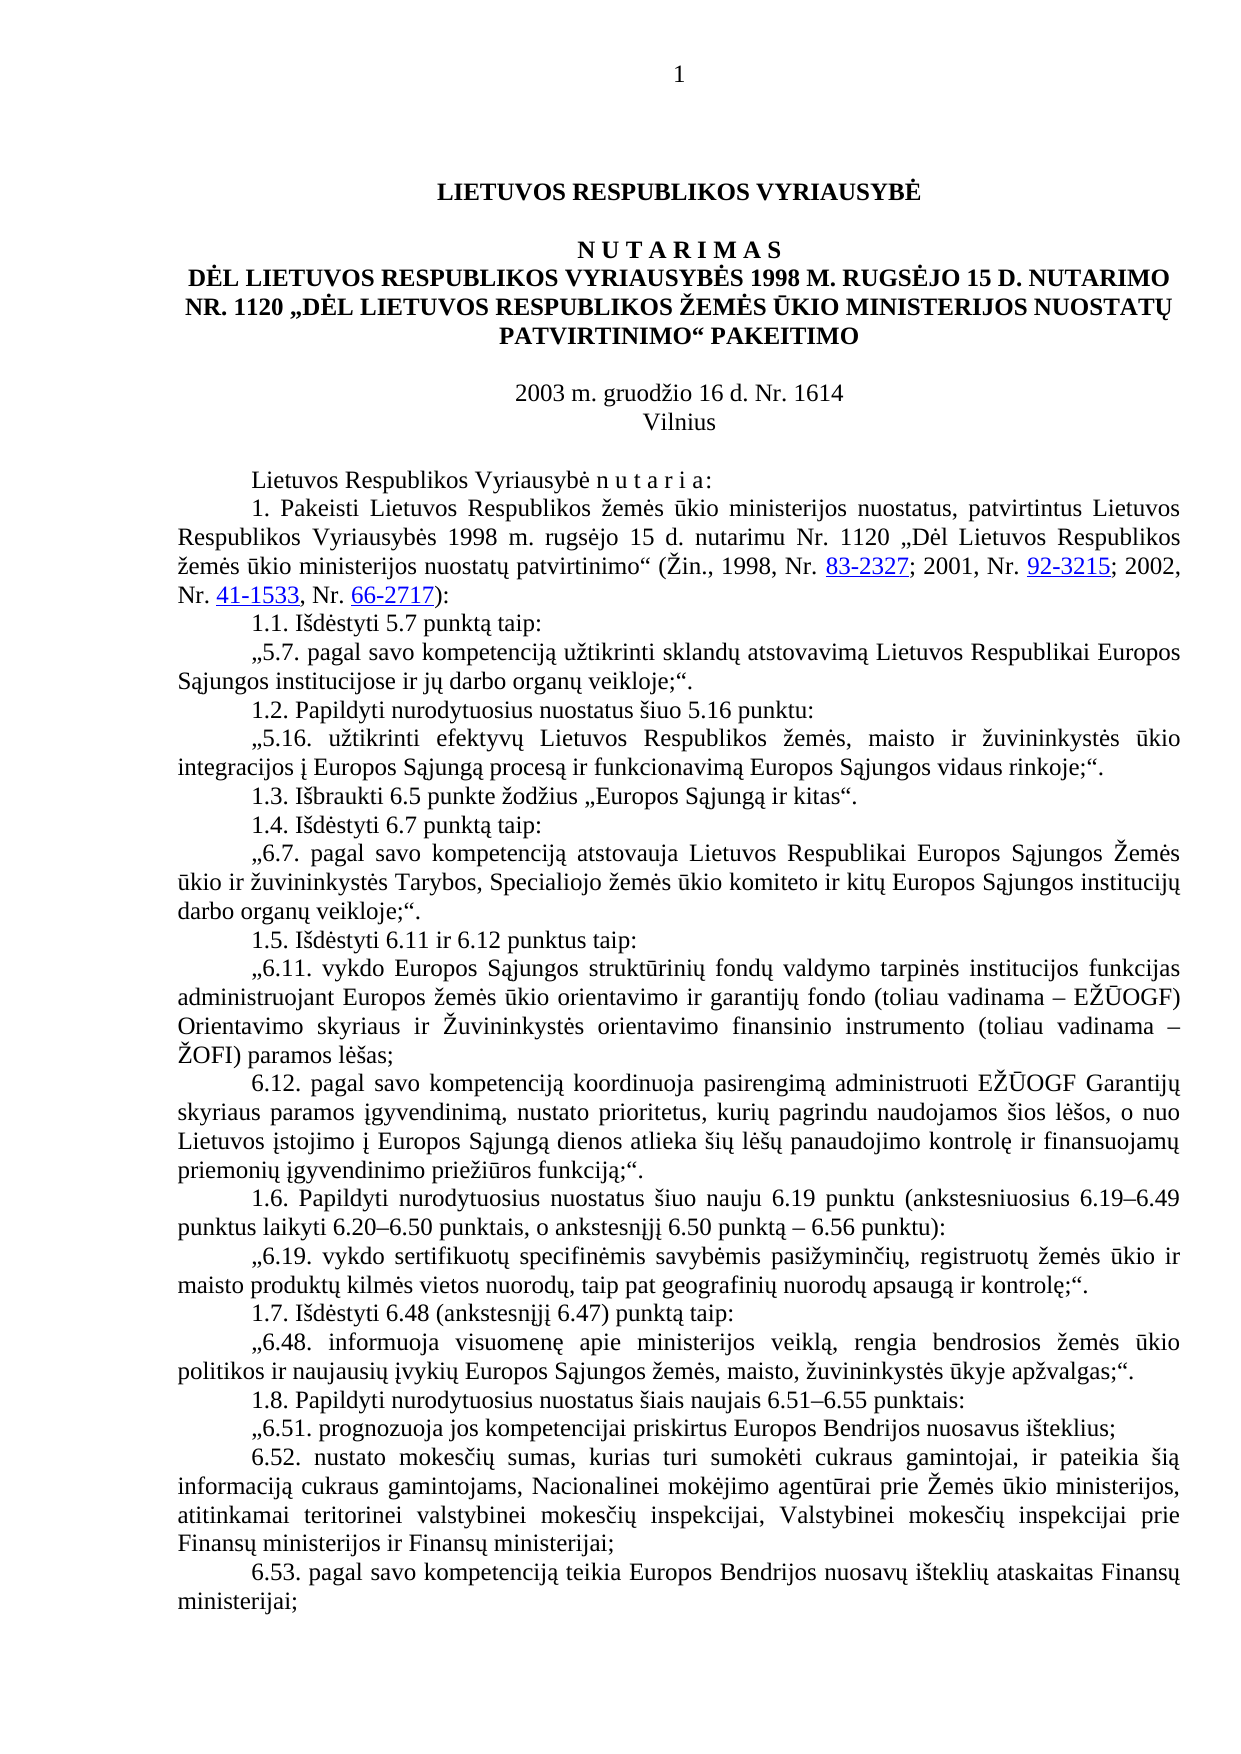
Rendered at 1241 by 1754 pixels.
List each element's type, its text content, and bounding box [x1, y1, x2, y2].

text Vilnius [177, 407, 1181, 436]
text „5.7. pagal savo kompetenciją užtikrinti sklandų atstovavimą Lietuvos Respublikai Europos Sąjungos institucijose ir jų darbo organų veikloje;“. [177, 637, 1181, 695]
text „5.16. užtikrinti efektyvų Lietuvos Respublikos žemės, maisto ir žuvininkystės ūkio integracijos į Europos Sąjungą procesą ir funkcionavimą Europos Sąjungos vidaus rinkoje;“. [177, 723, 1181, 781]
text 1.6. Papildyti nurodytuosius nuostatus šiuo nauju 6.19 punktu (ankstesniuosius 6.19–6.49 punktus laikyti 6.20–6.50 punktais, o ankstesnįjį 6.50 punktą – 6.56 punktu): [177, 1183, 1181, 1241]
text LIETUVOS RESPUBLIKOS VYRIAUSYBĖ [177, 177, 1181, 206]
text 1.7. Išdėstyti 6.48 (ankstesnįjį 6.47) punktą taip: [177, 1298, 1181, 1327]
text „6.11. vykdo Europos Sąjungos struktūrinių fondų valdymo tarpinės institucijos funkcijas administruojant Europos žemės ūkio orientavimo ir garantijų fondo (toliau vadinama – EŽŪOGF) Orientavimo skyriaus ir Žuvininkystės orientavimo finansinio instrumento (toliau vadinama – ŽOFI) paramos lėšas; [177, 953, 1181, 1068]
text „6.51. prognozuoja jos kompetencijai priskirtus Europos Bendrijos nuosavus išteklius; [177, 1413, 1181, 1442]
text 6.52. nustato mokesčių sumas, kurias turi sumokėti cukraus gamintojai, ir pateikia šią informaciją cukraus gamintojams, Nacionalinei mokėjimo agentūrai prie Žemės ūkio ministerijos, atitinkamai teritorinei valstybinei mokesčių inspekcijai, Valstybinei mokesčių inspekcijai prie Finansų ministerijos ir Finansų ministerijai; [177, 1442, 1181, 1557]
text N U T A R I M A S [177, 235, 1181, 263]
text „6.19. vykdo sertifikuotų specifinėmis savybėmis pasižyminčių, registruotų žemės ūkio ir maisto produktų kilmės vietos nuorodų, taip pat geografinių nuorodų apsaugą ir kontrolę;“. [177, 1241, 1181, 1298]
text 6.53. pagal savo kompetenciją teikia Europos Bendrijos nuosavų išteklių ataskaitas Finansų ministerijai; [177, 1557, 1181, 1615]
text „6.7. pagal savo kompetenciją atstovauja Lietuvos Respublikai Europos Sąjungos Žemės ūkio ir žuvininkystės Tarybos, Specialiojo žemės ūkio komiteto ir kitų Europos Sąjungos institucijų darbo organų veikloje;“. [177, 838, 1181, 925]
text 6.12. pagal savo kompetenciją koordinuoja pasirengimą administruoti EŽŪOGF Garantijų skyriaus paramos įgyvendinimą, nustato prioritetus, kurių pagrindu naudojamos šios lėšos, o nuo Lietuvos įstojimo į Europos Sąjungą dienos atlieka šių lėšų panaudojimo kontrolę ir finansuojamų priemonių įgyvendinimo priežiūros funkciją;“. [177, 1068, 1181, 1183]
text „6.48. informuoja visuomenę apie ministerijos veiklą, rengia bendrosios žemės ūkio politikos ir naujausių įvykių Europos Sąjungos žemės, maisto, žuvininkystės ūkyje apžvalgas;“. [177, 1327, 1181, 1385]
text 1.8. Papildyti nurodytuosius nuostatus šiais naujais 6.51–6.55 punktais: [177, 1385, 1181, 1413]
text DĖL LIETUVOS RESPUBLIKOS VYRIAUSYBĖS 1998 M. RUGSĖJO 15 D. NUTARIMO NR. 1120 „DĖL LIETUVOS RESPUBLIKOS ŽEMĖS ŪKIO MINISTERIJOS NUOSTATŲ PATVIRTINIMO“ PAKEITIMO [177, 263, 1181, 350]
text 2003 m. gruodžio 16 d. Nr. 1614 [177, 378, 1181, 407]
text 1.2. Papildyti nurodytuosius nuostatus šiuo 5.16 punktu: [177, 695, 1181, 723]
text 1. Pakeisti Lietuvos Respublikos žemės ūkio ministerijos nuostatus, patvirtintus Lietuvos Respublikos Vyriausybės 1998 m. rugsėjo 15 d. nutarimu Nr. 1120 „Dėl Lietuvos Respublikos žemės ūkio ministerijos nuostatų patvirtinimo“ (Žin., 1998, Nr. 83-2327; 2001, Nr. 92-3215; 2002, Nr. 41-1533, Nr. 66-2717): [177, 493, 1181, 608]
text 1.3. Išbraukti 6.5 punkte žodžius „Europos Sąjungą ir kitas“. [177, 781, 1181, 810]
text Lietuvos Respublikos Vyriausybė nutaria: [177, 465, 1181, 493]
text 1.4. Išdėstyti 6.7 punktą taip: [177, 810, 1181, 838]
text 1.1. Išdėstyti 5.7 punktą taip: [177, 608, 1181, 637]
text 1.5. Išdėstyti 6.11 ir 6.12 punktus taip: [177, 925, 1181, 953]
